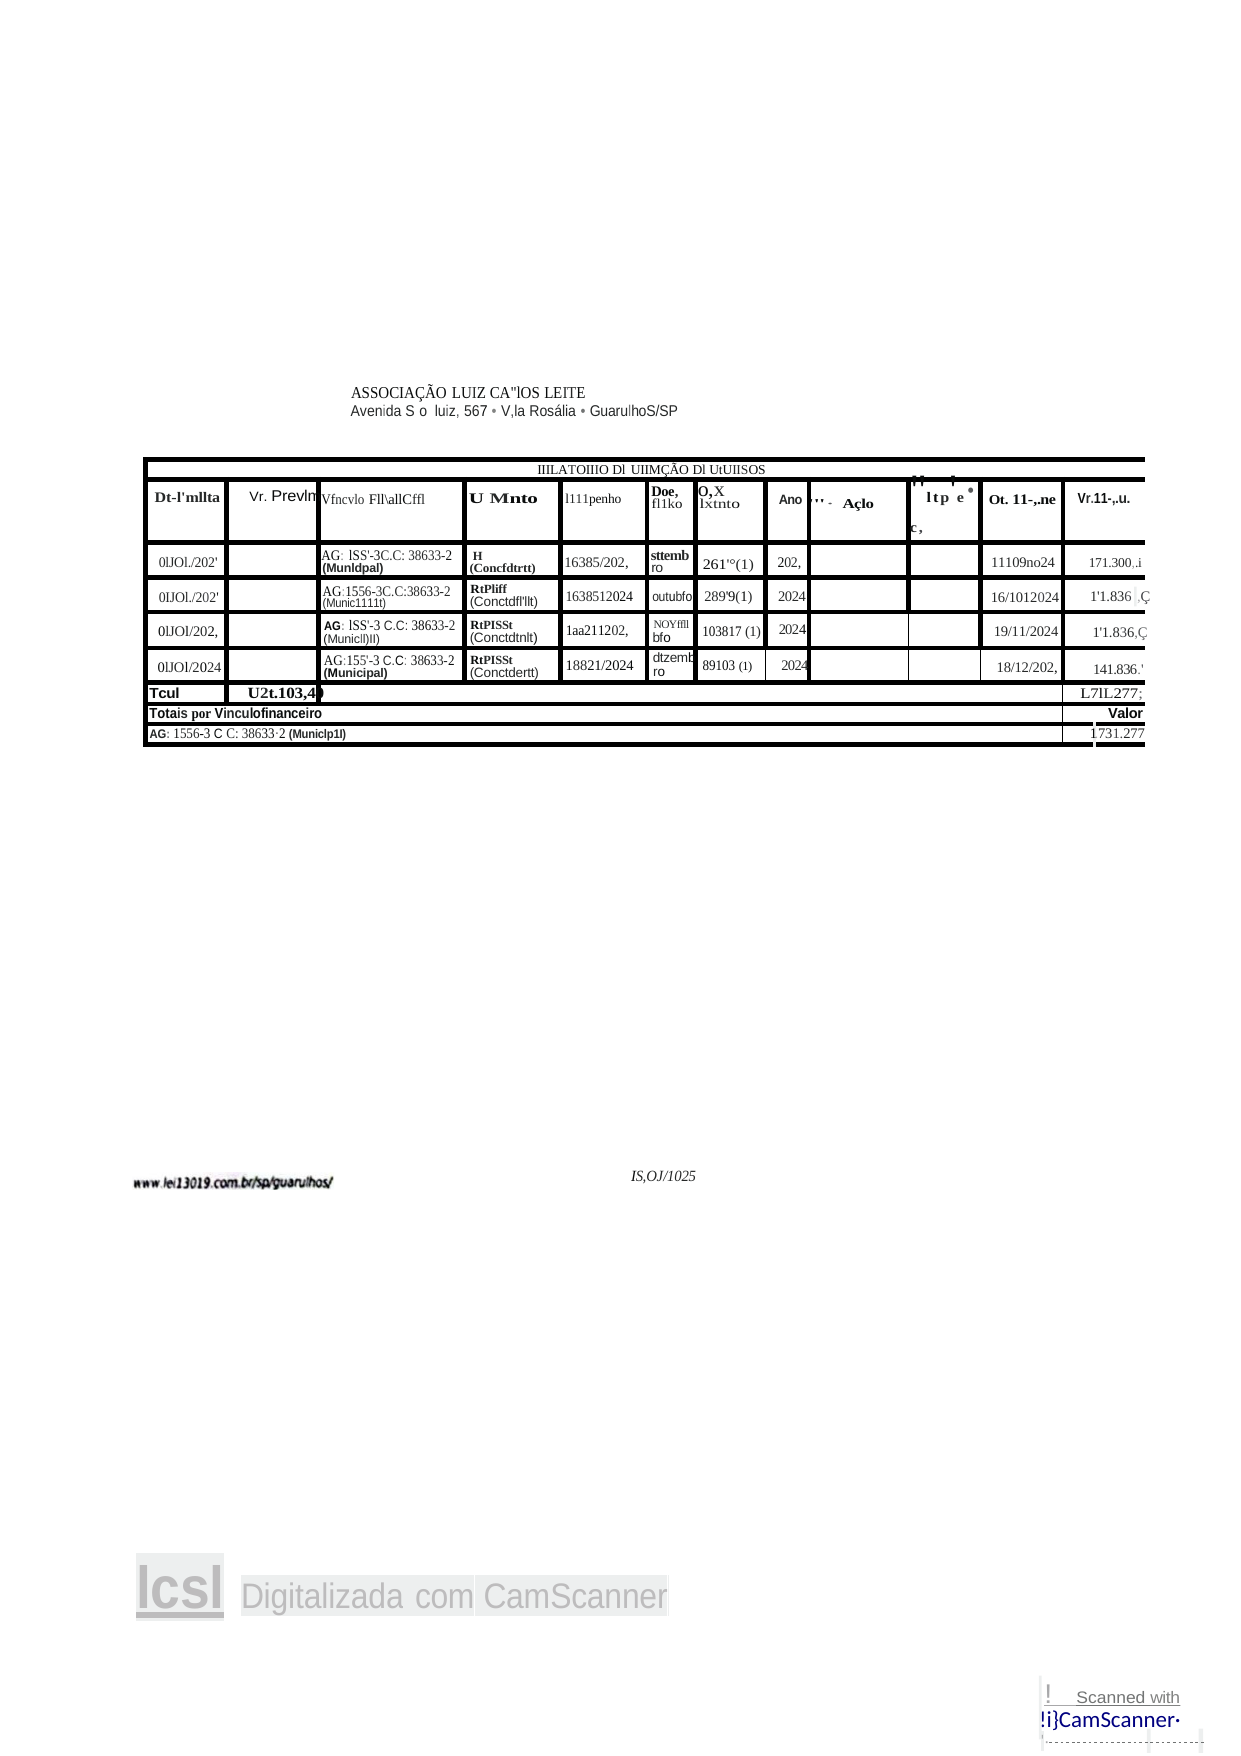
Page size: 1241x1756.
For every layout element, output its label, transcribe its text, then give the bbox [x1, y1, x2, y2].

table_cell outubfo [649, 580, 693, 609]
table_cell AG: 1556-3 C C: 38633·2 (Municlp1I) [148, 726, 1062, 742]
table_cell 171.300,.i [1065, 545, 1145, 575]
table_cell H (Concfdtrtt) [467, 545, 558, 575]
table_cell AG: lSS'-3 C.C: 38633-2 (Municll)II) [321, 614, 462, 646]
table_cell L7lL277; [1063, 685, 1145, 701]
table_cell RtPISSt (Conctdtnlt) [467, 614, 558, 646]
table_cell 2024 [768, 614, 807, 646]
table_cell NOYffll bfo [649, 614, 693, 646]
table_cell 1'1.836,Ç [1065, 614, 1145, 646]
table_cell 2024 [766, 650, 807, 680]
table_cell [229, 580, 316, 609]
table_cell 16/1012024 [983, 580, 1061, 609]
table_cell 19/11/2024 [983, 614, 1061, 646]
table_cell l111penho [563, 482, 645, 540]
table_cell RtPliff (Conctdfl'llt) [467, 580, 558, 609]
table_cell U Mnto [467, 482, 558, 540]
table_cell 1aa211202, [563, 614, 645, 646]
text [121, 1678, 1038, 1710]
table_cell Tcul [148, 685, 224, 701]
table_cell 289'9(1) [698, 580, 763, 609]
table_cell 18/12/202, [981, 650, 1061, 680]
table_cell U2t.103,40 [229, 685, 316, 701]
table_cell Valor [1063, 706, 1145, 722]
table_cell sttemb ro [649, 545, 693, 575]
table_cell Dt-l'mllta [148, 482, 224, 540]
table_cell [811, 580, 906, 609]
table_cell Vfncvlo Fll\allCffl [321, 482, 462, 540]
table_cell [909, 614, 978, 646]
table_cell 16385/202, [563, 545, 645, 575]
table_cell 1'1.836,Ç [1065, 580, 1145, 609]
table_cell [321, 685, 1062, 701]
table_cell [811, 545, 906, 575]
table_cell Vr.11-,.u. [1065, 482, 1145, 540]
table_cell 1 [1063, 726, 1093, 742]
table_cell 0lJOl./202' [148, 545, 224, 575]
text IS,OJ/1025 [138, 1167, 1191, 1185]
table_cell [811, 650, 908, 680]
table_cell 0IJOl./202' [148, 580, 224, 609]
table_cell 261'°(1) [698, 545, 763, 575]
table_cell '"· Açlo [811, 482, 906, 540]
table_cell Totais por Vinculofinanceiro [148, 706, 1062, 722]
table_cell [911, 545, 978, 575]
table_cell 103817 (1) [698, 614, 763, 646]
table_cell [909, 650, 980, 680]
table_cell [811, 614, 908, 646]
table_cell RtPISSt (Conctdertt) [467, 650, 558, 680]
table_cell 0lJOl/2024 [148, 650, 224, 680]
table_cell Doe, fl1ko [649, 482, 693, 540]
text lcsl Digitalizada com CamScanner [136, 1553, 1191, 1621]
text ! Scanned with [1042, 1678, 1180, 1710]
table_cell [229, 614, 316, 646]
text Avenida S o luiz, 567 • V,la Rosália • GuarulhoS/SP [350, 403, 1191, 420]
table_cell [911, 580, 978, 609]
table_cell AG:1556-3C.C:38633-2 (Munic1111t) [321, 580, 462, 609]
table_cell 202, [768, 545, 807, 575]
table_cell 18821/2024 [563, 650, 645, 680]
table_cell dtzemb ro [649, 650, 693, 680]
table_cell [229, 650, 316, 680]
table_cell Ot. 11-,.ne [983, 482, 1061, 540]
table_cell Vr. Prevlm [229, 482, 316, 540]
text ASSOCIAÇÃO LUIZ CA"lOS LEITE [351, 384, 1191, 403]
table_cell 2024 [768, 580, 807, 609]
table_cell [229, 545, 316, 575]
table_cell AG:155'-3 C.C: 38633-2 (Municipal) [321, 650, 462, 680]
table_cell 11109no24 [983, 545, 1061, 575]
table_cell 0lJOl/202, [148, 614, 224, 646]
table_cell 89103 (1) [698, 650, 765, 680]
table_cell 141.836.' [1065, 650, 1145, 680]
table_cell 1638512024 [563, 580, 645, 609]
table_cell AG: lSS'-3C.C: 38633-2 (Munldpal) [321, 545, 462, 575]
table_cell .731.277 [1096, 726, 1145, 742]
table_cell "ltp'e·c, [911, 482, 978, 540]
table_header IIILATOIIIO Dl UIIMÇÃO Dl UtUIISOS [148, 462, 1145, 477]
table_cell o,x lxtnto [698, 482, 763, 540]
table_cell Ano [768, 482, 807, 540]
